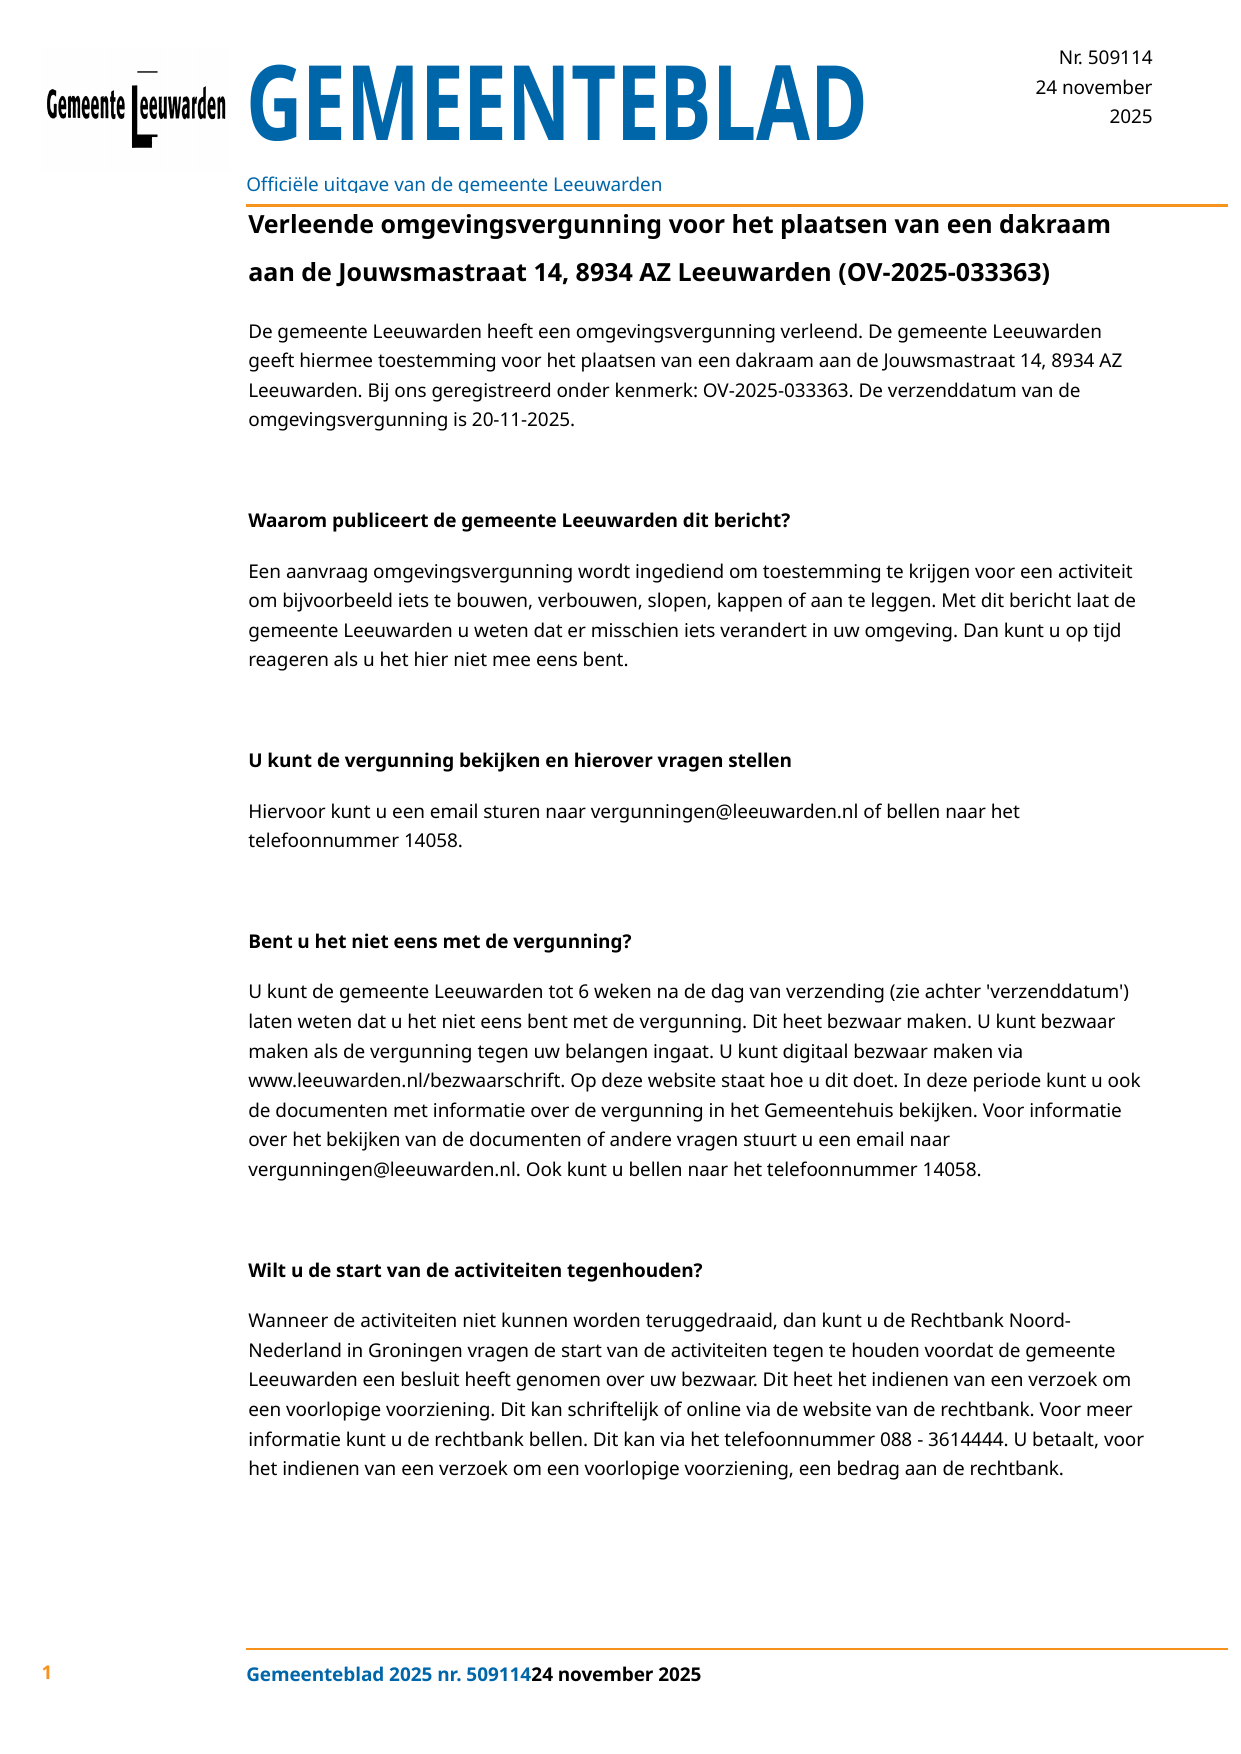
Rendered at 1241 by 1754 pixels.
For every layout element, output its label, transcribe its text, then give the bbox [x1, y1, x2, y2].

text De gemeente Leeuwarden heeft een omgevingsvergunning verleend. De gemeente Leeuwarden geeft hiermee toestemming voor het plaatsen van een dakraam aan de Jouwsmastraat 14, 8934 AZ Leeuwarden. Bij ons geregistreerd onder kenmerk: OV-2025-033363. De verzenddatum van de omgevingsvergunning is 20-11-2025. [248, 318, 1152, 432]
text Een aanvraag omgevingsvergunning wordt ingediend om toestemming te krijgen voor een activiteit om bijvoorbeeld iets te bouwen, verbouwen, slopen, kappen of aan te leggen. Met dit bericht laat de gemeente Leeuwarden u weten dat er misschien iets verandert in uw omgeving. Dan kunt u op tijd reageren als u het hier niet mee eens bent. [248, 558, 1152, 672]
text Waarom publiceert de gemeente Leeuwarden dit bericht? [248, 507, 1152, 533]
picture [41, 47, 231, 172]
text Wanneer de activiteiten niet kunnen worden teruggedraaid, dan kunt u de Rechtbank Noord-Nederland in Groningen vragen de start van de activiteiten tegen te houden voordat de gemeente Leeuwarden een besluit heeft genomen over uw bezwaar. Dit heet het indienen van een verzoek om een voorlopige voorziening. Dit kan schriftelijk of online via de website van de rechtbank. Voor meer informatie kunt u de rechtbank bellen. Dit kan via het telefoonnummer 088 - 3614444. U betaalt, voor het indienen van een verzoek om een voorlopige voorziening, een bedrag aan de rechtbank. [248, 1307, 1152, 1481]
text Hiervoor kunt u een email sturen naar vergunningen@leeuwarden.nl of bellen naar het telefoonnummer 14058. [248, 798, 1152, 853]
text Bent u het niet eens met de vergunning? [248, 928, 1152, 954]
text Verleende omgevingsvergunning voor het plaatsen van een dakraam aan de Jouwsmastraat 14, 8934 AZ Leeuwarden (OV-2025-033363) [248, 207, 1152, 288]
text U kunt de vergunning bekijken en hierover vragen stellen [248, 747, 1152, 773]
text U kunt de gemeente Leeuwarden tot 6 weken na de dag van verzending (zie achter 'verzenddatum') laten weten dat u het niet eens bent met de vergunning. Dit heet bezwaar maken. U kunt bezwaar maken als de vergunning tegen uw belangen ingaat. U kunt digitaal bezwaar maken via www.leeuwarden.nl/bezwaarschrift. Op deze website staat hoe u dit doet. In deze periode kunt u ook de documenten met informatie over de vergunning in het Gemeentehuis bekijken. Voor informatie over het bekijken van de documenten of andere vragen stuurt u een email naar vergunningen@leeuwarden.nl. Ook kunt u bellen naar het telefoonnummer 14058. [248, 979, 1152, 1182]
text Wilt u de start van de activiteiten tegenhouden? [248, 1257, 1152, 1283]
